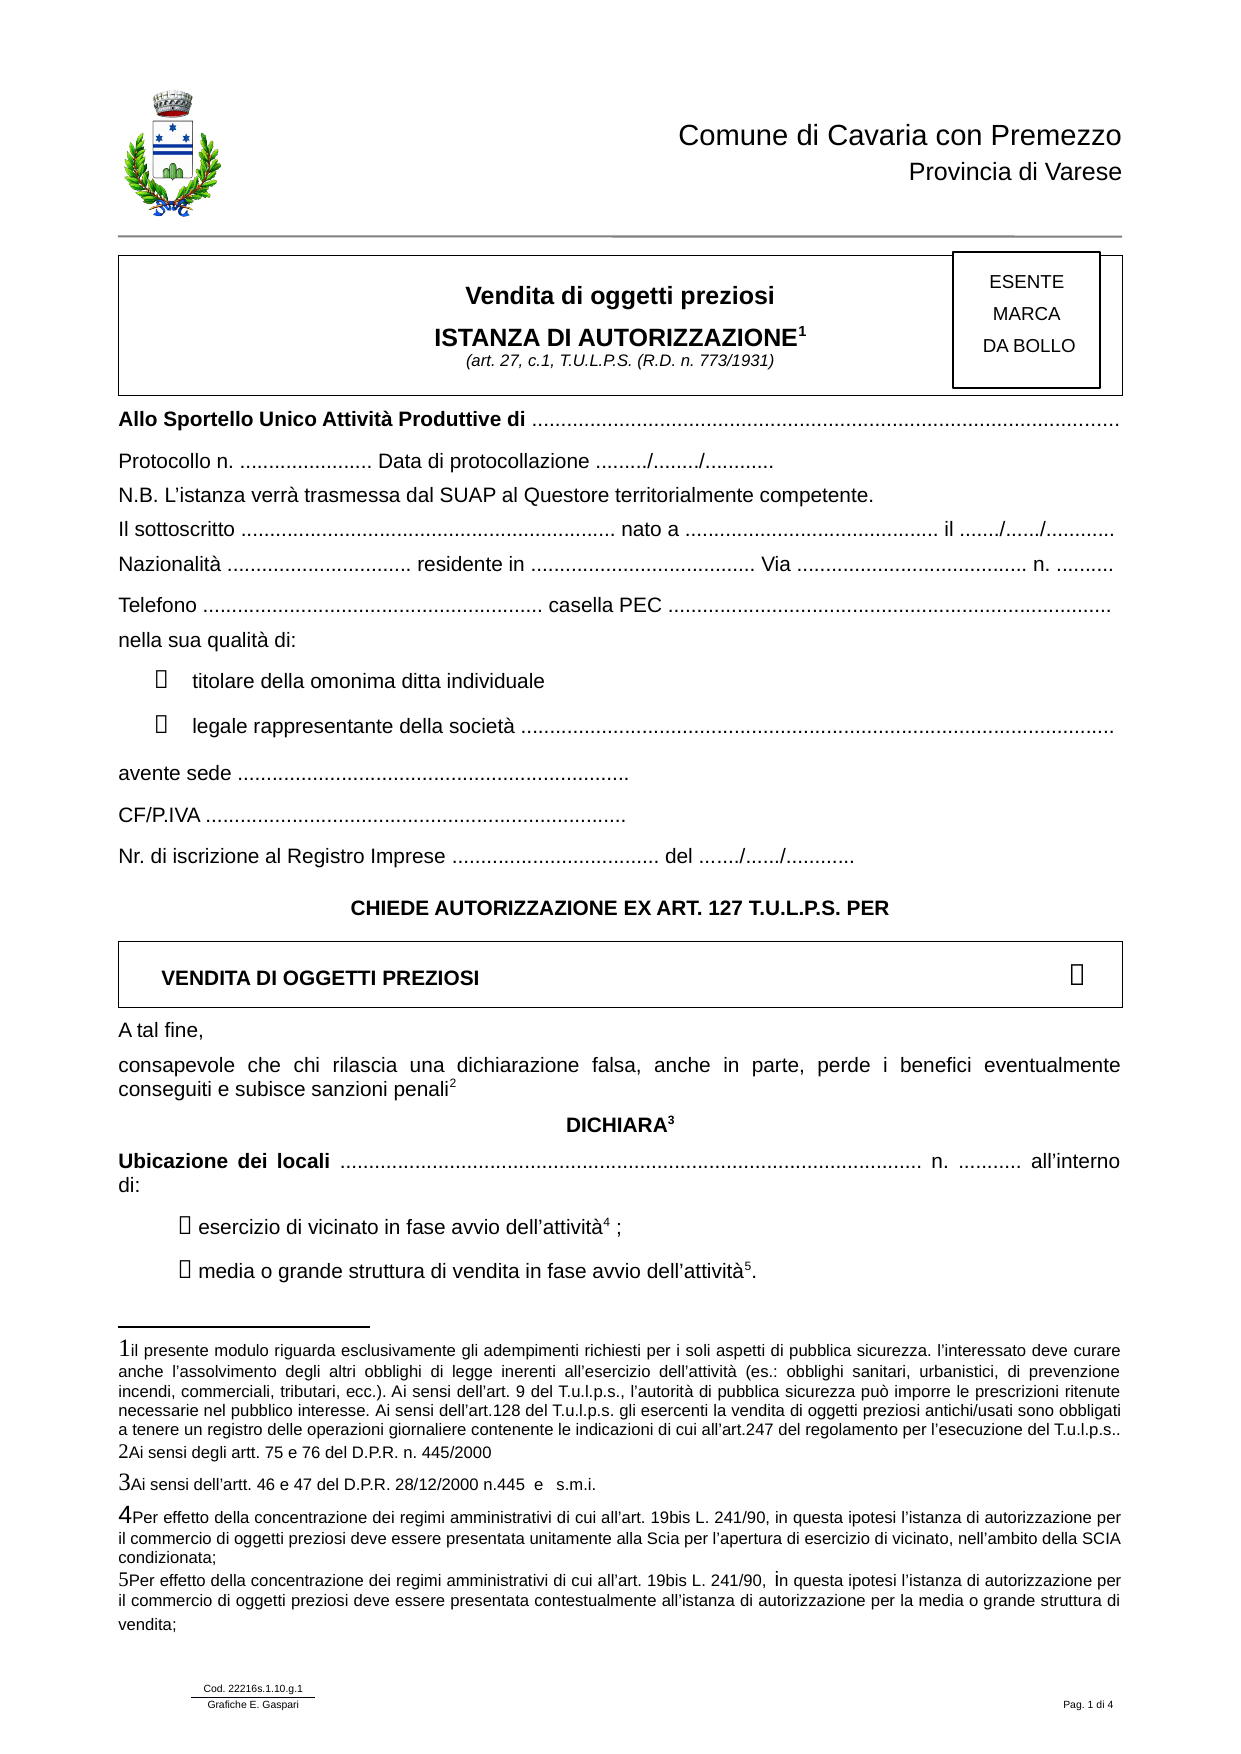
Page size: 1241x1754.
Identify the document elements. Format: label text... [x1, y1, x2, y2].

text Ai sensi degli artt. 75 e 76 del D.P.R. n. 445/2000 [118, 1439, 1122, 1463]
text  media o grande struttura di vendita in fase avvio dell’attività. [177, 1252, 1122, 1286]
text Telefono ........................................................... casella PEC ............................................................................. [118, 593, 1122, 617]
text nella sua qualità di: [118, 627, 1122, 651]
text consapevole che chi rilascia una dichiarazione falsa, anche in parte, perde i benefici eventualmente conseguiti e subisce sanzioni penali [118, 1052, 1122, 1100]
table_header VENDITA DI OGGETTI PREZIOSI  [119, 942, 1122, 1007]
text  titolare della omonima ditta individuale [153, 662, 1122, 696]
text Nr. di iscrizione al Registro Imprese .................................... del ......./....../............ [118, 844, 1122, 868]
text CF/P.IVA ......................................................................... [118, 803, 1122, 827]
text  legale rappresentante della società ....................................................................................................... [153, 706, 1122, 740]
text Per effetto della concentrazione dei regimi amministrativi di cui all’art. 19bis L. 241/90, in questa ipotesi l’istanza di autorizzazione per il commercio di oggetti preziosi deve essere presentata contestualmente all’istanza di autorizzazione per la media o grande struttura di vendita; [118, 1567, 1122, 1636]
text N.B. L’istanza verrà trasmessa dal SUAP al Questore territorialmente competente. [118, 483, 1122, 507]
text Per effetto della concentrazione dei regimi amministrativi di cui all’art. 19bis L. 241/90, in questa ipotesi l’istanza di autorizzazione per il commercio di oggetti preziosi deve essere presentata unitamente alla Scia per l’apertura di esercizio di vicinato, nell’ambito della SCIA condizionata; [118, 1500, 1122, 1567]
text Comune di Cavaria con Premezzo [224, 118, 1122, 152]
text A tal fine, [118, 1018, 1122, 1042]
text Il sottoscritto ................................................................. nato a ............................................ il ......./....../............ [118, 517, 1122, 541]
text DICHIARA [118, 1113, 1122, 1137]
text Nazionalità ................................ residente in ....................................... Via ........................................ n. .......... [118, 552, 1122, 576]
text CHIEDE AUTORIZZAZIONE EX ART. 127 T.U.L.P.S. PER [118, 896, 1122, 920]
table_header Vendita di oggetti preziosi ISTANZA DI AUTORIZZAZIONE (art. 27, c.1, T.U.L.P.S. (R.D. n. 773/1931) [119, 256, 1122, 395]
text avente sede .................................................................... [118, 761, 1122, 785]
text Allo Sportello Unico Attività Produttive di [118, 407, 1122, 431]
text Ai sensi dell’artt. 46 e 47 del D.P.R. 28/12/2000 n.445 e s.m.i. [118, 1467, 1122, 1496]
text Ubicazione dei locali ..................................................................................................... n. ........... all’interno di: [118, 1149, 1122, 1197]
text  esercizio di vicinato in fase avvio dell’attività ; [177, 1208, 1122, 1242]
text Provincia di Varese [224, 157, 1122, 185]
picture [122, 87, 224, 219]
text Protocollo n. ....................... Data di protocollazione ........./......../............ [118, 448, 1122, 472]
